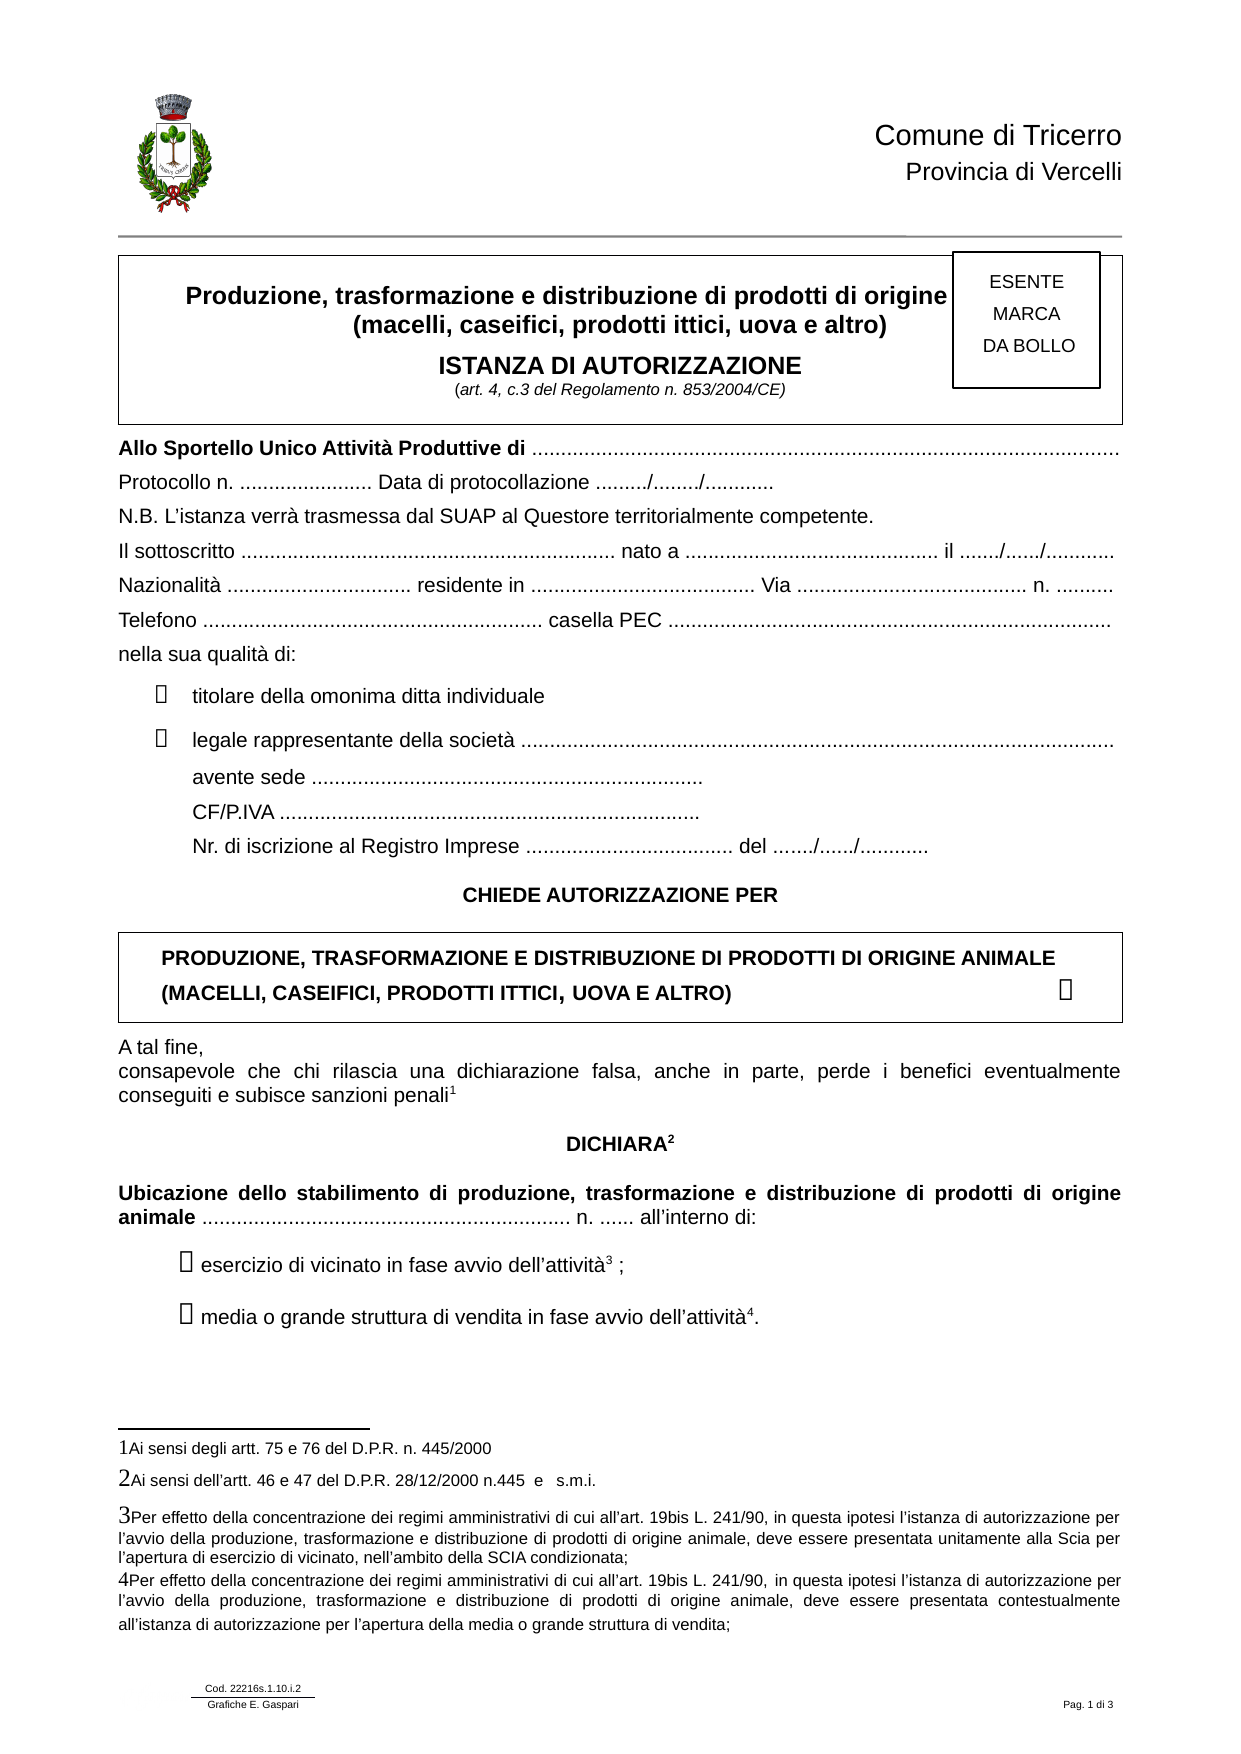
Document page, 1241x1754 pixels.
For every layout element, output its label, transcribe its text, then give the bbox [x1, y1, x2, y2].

text Il sottoscritto ................................................................. nato a ............................................ il ......./....../............ [118, 539, 1122, 563]
text Allo Sportello Unico Attività Produttive di [118, 436, 1122, 459]
text  legale rappresentante della società ....................................................................................................... [153, 721, 1122, 755]
text nella sua qualità di: [118, 642, 1122, 666]
text  esercizio di vicinato in fase avvio dell’attività ; [177, 1241, 1122, 1281]
text DICHIARA [157, 1132, 1083, 1156]
text Nazionalità ................................ residente in ....................................... Via ........................................ n. .......... [118, 573, 1122, 597]
text avente sede .................................................................... [192, 765, 1122, 789]
text A tal fine, [118, 1035, 1122, 1059]
text CHIEDE AUTORIZZAZIONE PER [118, 883, 1122, 907]
text Ai sensi degli artt. 75 e 76 del D.P.R. n. 445/2000 [118, 1435, 1122, 1459]
text  titolare della omonima ditta individuale [153, 676, 1122, 710]
text Ai sensi dell’artt. 46 e 47 del D.P.R. 28/12/2000 n.445 e s.m.i. [118, 1463, 1122, 1492]
table_header PRODUZIONE, TRASFORMAZIONE E DISTRIBUZIONE DI PRODOTTI DI ORIGINE ANIMALE (MACELLI, CASEIFICI, PRODOTTI ITTICI, UOVA E ALTRO)  [119, 933, 1122, 1022]
text Per effetto della concentrazione dei regimi amministrativi di cui all’art. 19bis L. 241/90, in questa ipotesi l’istanza di autorizzazione per l’avvio della produzione, trasformazione e distribuzione di prodotti di origine animale, deve essere presentata unitamente alla Scia per l’apertura di esercizio di vicinato, nell’ambito della SCIA condizionata; [118, 1500, 1122, 1567]
text N.B. L’istanza verrà trasmessa dal SUAP al Questore territorialmente competente. [118, 504, 1122, 528]
text consapevole che chi rilascia una dichiarazione falsa, anche in parte, perde i benefici eventualmente conseguiti e subisce sanzioni penali [118, 1059, 1122, 1107]
text CF/P.IVA ......................................................................... [192, 799, 1122, 823]
table_header Produzione, trasformazione e distribuzione di prodotti di origine animale (macelli, caseifici, prodotti ittici, uova e altro) ISTANZA DI AUTORIZZAZIONE (art. 4, c.3 del Regolamento n. 853/2004/CE) [119, 256, 1122, 424]
text Nr. di iscrizione al Registro Imprese .................................... del ......./....../............ [192, 834, 1122, 858]
text  media o grande struttura di vendita in fase avvio dell’attività. [177, 1293, 1122, 1333]
text Provincia di Vercelli [224, 157, 1122, 185]
text Per effetto della concentrazione dei regimi amministrativi di cui all’art. 19bis L. 241/90, in questa ipotesi l’istanza di autorizzazione per l’avvio della produzione, trasformazione e distribuzione di prodotti di origine animale, deve essere presentata contestualmente all’istanza di autorizzazione per l’apertura della media o grande struttura di vendita; [118, 1567, 1122, 1636]
text Comune di Tricerro [224, 118, 1122, 152]
picture [122, 87, 224, 219]
text Telefono ........................................................... casella PEC ............................................................................. [118, 607, 1122, 631]
text Ubicazione dello stabilimento di produzione, trasformazione e distribuzione di prodotti di origine animale ................................................................ n. ...... all’interno di: [118, 1181, 1122, 1229]
text Protocollo n. ....................... Data di protocollazione ........./......../............ [118, 470, 1122, 494]
